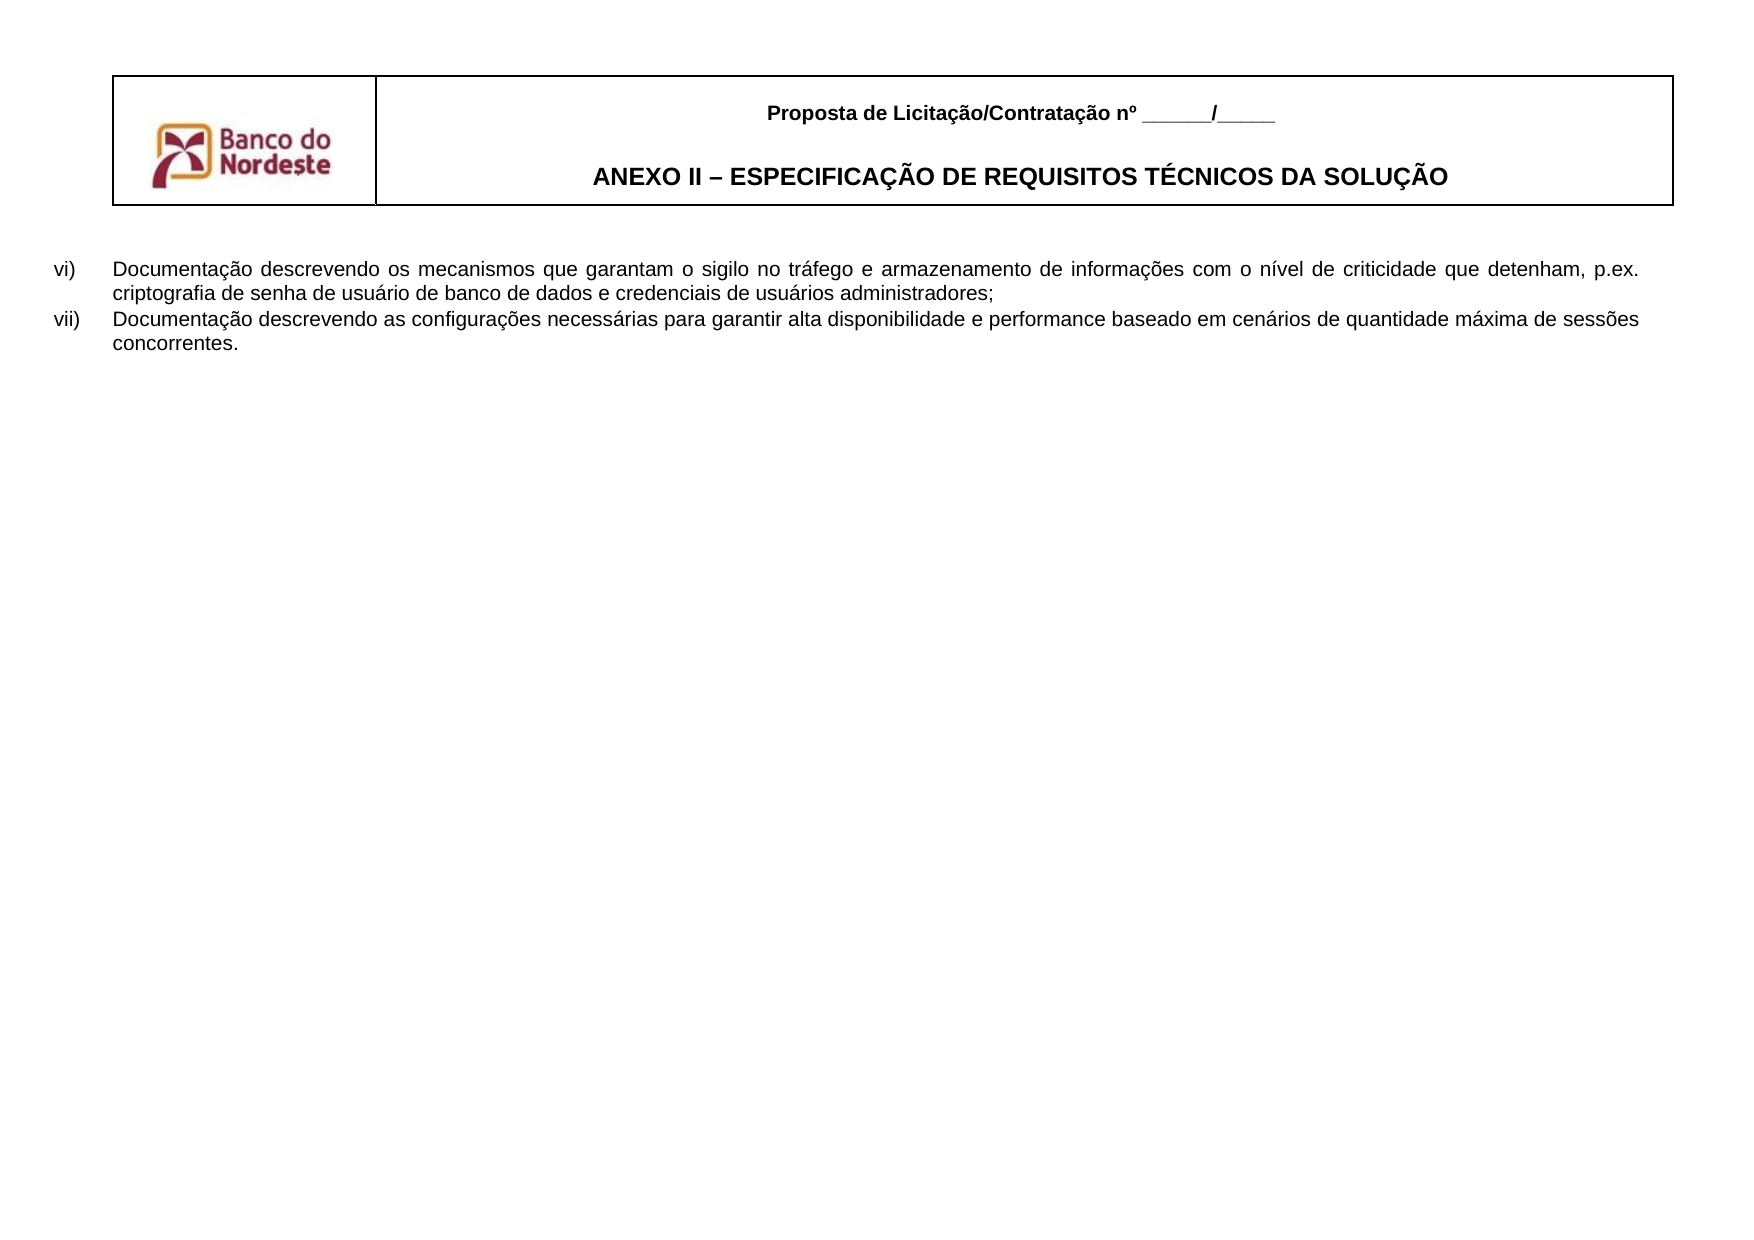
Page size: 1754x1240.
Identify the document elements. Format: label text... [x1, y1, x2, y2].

list Documentação descrevendo as configurações necessárias para garantir alta disponibilidade e performance baseado em cenários de quantidade máxima de sessões concorrentes. [53, 308, 1641, 355]
list Documentação descrevendo os mecanismos que garantam o sigilo no tráfego e armazenamento de informações com o nível de criticidade que detenham, p.ex. criptografia de senha de usuário de banco de dados e credenciais de usuários administradores; [53, 257, 1641, 304]
